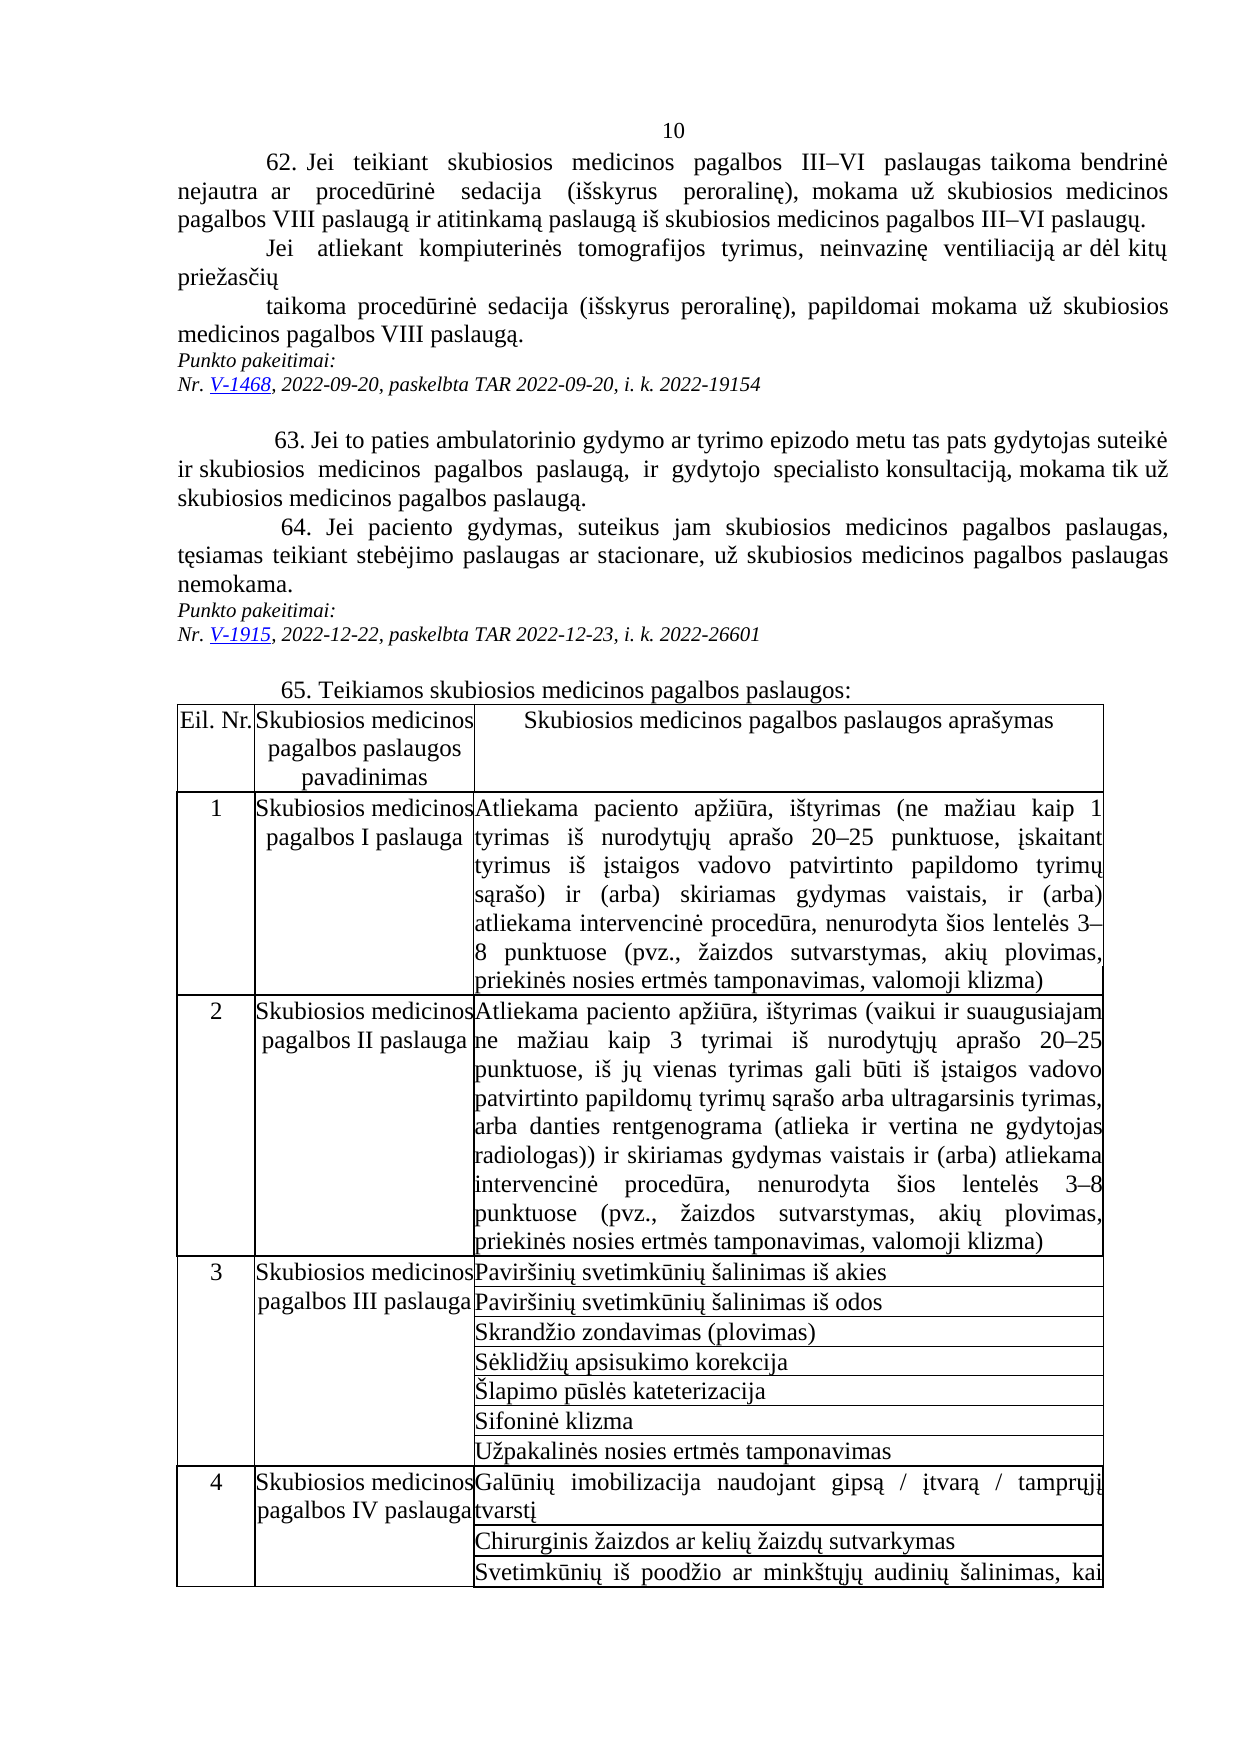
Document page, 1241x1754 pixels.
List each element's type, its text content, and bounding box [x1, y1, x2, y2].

table_cell Atliekama paciento apžiūra, ištyrimas (vaikui ir suaugusiajam ne mažiau kaip 3 tyrimai iš nurodytųjų aprašo 20–25 punktuose, iš jų vienas tyrimas gali būti iš įstaigos vadovo patvirtinto papildomų tyrimų sąrašo arba ultragarsinis tyrimas, arba danties rentgenograma (atlieka ir vertina ne gydytojas radiologas)) ir skiriamas gydymas vaistais ir (arba) atliekama intervencinė procedūra, nenurodyta šios lentelės 3–8 punktuose (pvz., žaizdos sutvarstymas, akių plovimas, priekinės nosies ertmės tamponavimas, valomoji klizma) [475, 996, 1102, 1255]
table_cell 2 [178, 996, 254, 1255]
table_header Skubiosios medicinos pagalbos paslaugos aprašymas [475, 705, 1103, 791]
table_cell [1104, 1346, 1108, 1375]
table_cell [1104, 1405, 1108, 1435]
table_cell 4 [178, 1467, 254, 1586]
text Punkto pakeitimai: [177, 598, 1169, 622]
table_cell Skubiosios medicinos pagalbos IV paslauga [256, 1467, 473, 1586]
table_cell Galūnių imobilizacija naudojant gipsą / įtvarą / tamprųjį tvarstį [475, 1467, 1102, 1524]
table_cell [1104, 1524, 1108, 1555]
table_cell Paviršinių svetimkūnių šalinimas iš akies [475, 1257, 1103, 1286]
table_cell Sėklidžių apsisukimo korekcija [475, 1347, 1103, 1375]
table_cell Sifoninė klizma [475, 1406, 1103, 1435]
text 63. Jei to paties ambulatorinio gydymo ar tyrimo epizodo metu tas pats gydytojas suteikė ir skubiosios medicinos pagalbos paslaugą, ir gydytojo specialisto konsultaciją, mokama tik už skubiosios medicinos pagalbos paslaugą. [177, 425, 1169, 512]
table_cell 3 [178, 1257, 254, 1465]
table_cell Šlapimo pūslės kateterizacija [475, 1376, 1103, 1405]
text 62. Jei teikiant skubiosios medicinos pagalbos III–VI paslaugas taikoma bendrinė nejautra ar procedūrinė sedacija (išskyrus peroralinę), mokama už skubiosios medicinos pagalbos VIII paslaugą ir atitinkamą paslaugą iš skubiosios medicinos pagalbos III–VI paslaugų. [177, 147, 1169, 233]
table_cell 1 [178, 793, 254, 994]
table_header [1104, 704, 1108, 791]
table_cell Paviršinių svetimkūnių šalinimas iš odos [475, 1287, 1103, 1316]
table_cell [1104, 1555, 1108, 1586]
text 64. Jei paciento gydymas, suteikus jam skubiosios medicinos pagalbos paslaugas, tęsiamas teikiant stebėjimo paslaugas ar stacionare, už skubiosios medicinos pagalbos paslaugas nemokama. [177, 512, 1169, 598]
table_cell [1104, 791, 1108, 994]
table_cell [1104, 1316, 1108, 1346]
table_cell [1104, 1435, 1108, 1465]
table_cell Užpakalinės nosies ertmės tamponavimas [475, 1436, 1103, 1465]
text Punkto pakeitimai: [177, 348, 1169, 372]
table_cell [1104, 1255, 1108, 1286]
text taikoma procedūrinė sedacija (išskyrus peroralinę), papildomai mokama už skubiosios medicinos pagalbos VIII paslaugą. [177, 291, 1169, 348]
table_header Skubiosios medicinos pagalbos paslaugos pavadinimas [255, 705, 474, 791]
table_cell [1104, 1286, 1108, 1316]
table_header Eil. Nr. [178, 705, 254, 791]
text Nr. V-1915, 2022-12-22, paskelbta TAR 2022-12-23, i. k. 2022-26601 [177, 622, 1169, 646]
text 65. Teikiamos skubiosios medicinos pagalbos paslaugos: [177, 675, 1169, 704]
table_cell Chirurginis žaizdos ar kelių žaizdų sutvarkymas [475, 1526, 1102, 1555]
table_cell Skrandžio zondavimas (plovimas) [475, 1317, 1103, 1346]
table_cell Skubiosios medicinos pagalbos II paslauga [256, 996, 473, 1255]
table_cell Skubiosios medicinos pagalbos III paslauga [255, 1257, 474, 1465]
table_cell [1104, 1465, 1108, 1524]
table_cell Atliekama paciento apžiūra, ištyrimas (ne mažiau kaip 1 tyrimas iš nurodytųjų aprašo 20–25 punktuose, įskaitant tyrimus iš įstaigos vadovo patvirtinto papildomo tyrimų sąrašo) ir (arba) skiriamas gydymas vaistais, ir (arba) atliekama intervencinė procedūra, nenurodyta šios lentelės 3–8 punktuose (pvz., žaizdos sutvarstymas, akių plovimas, priekinės nosies ertmės tamponavimas, valomoji klizma) [475, 793, 1102, 994]
text Jei atliekant kompiuterinės tomografijos tyrimus, neinvazinę ventiliaciją ar dėl kitų priežasčių [177, 233, 1169, 291]
table_cell Svetimkūnių iš poodžio ar minkštųjų audinių šalinimas, kai [475, 1557, 1102, 1586]
table_cell Skubiosios medicinos pagalbos I paslauga [256, 793, 473, 994]
text Nr. V-1468, 2022-09-20, paskelbta TAR 2022-09-20, i. k. 2022-19154 [177, 372, 1169, 396]
table_cell [1104, 1375, 1108, 1405]
table_cell [1104, 994, 1108, 1255]
